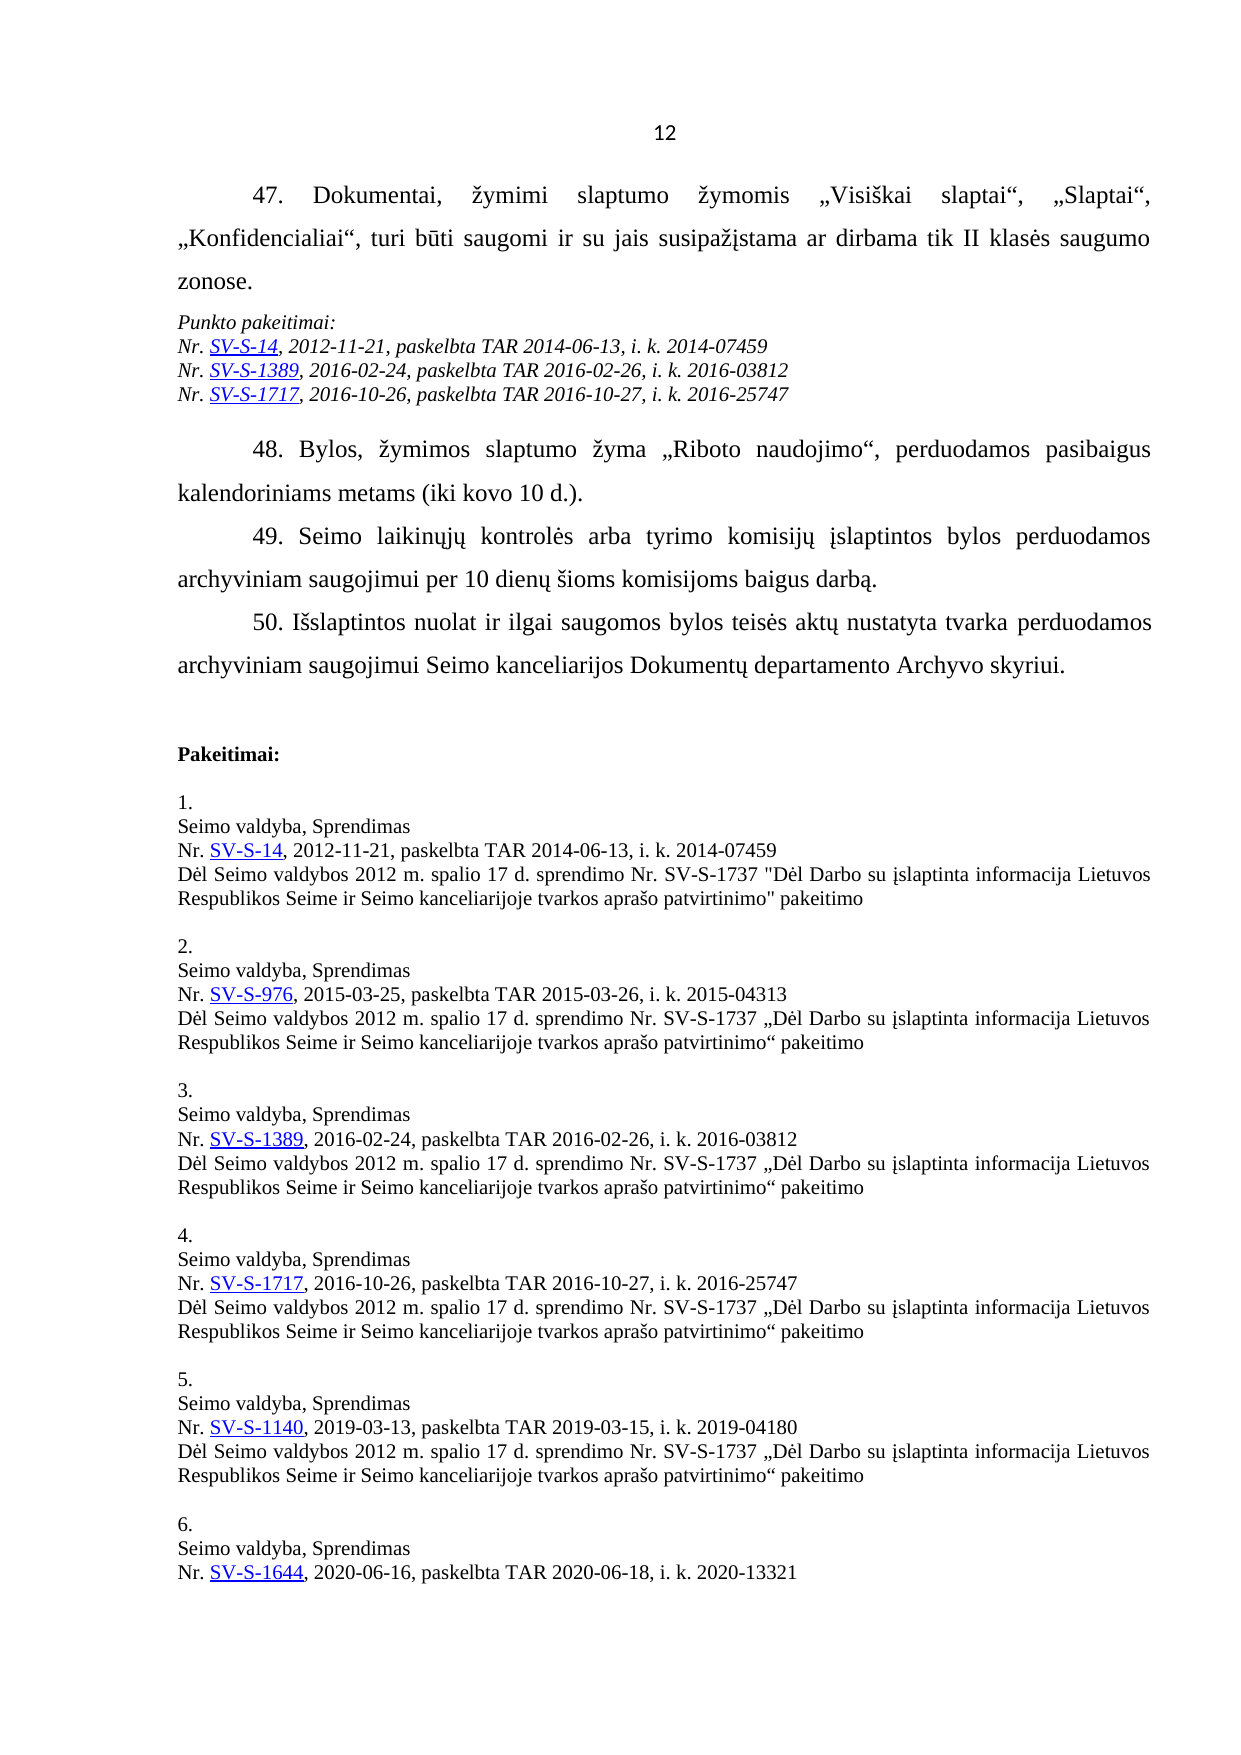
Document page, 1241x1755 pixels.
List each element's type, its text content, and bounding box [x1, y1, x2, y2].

text Pakeitimai: [177, 741, 1152, 766]
text Seimo valdyba, Sprendimas [177, 958, 1152, 982]
text Seimo valdyba, Sprendimas [177, 1102, 1152, 1126]
text 49. Seimo laikinųjų kontrolės arba tyrimo komisijų įslaptintos bylos perduodamos archyviniam saugojimui per 10 dienų šioms komisijoms baigus darbą. [177, 521, 1152, 593]
text Seimo valdyba, Sprendimas [177, 1247, 1152, 1271]
text 5. [177, 1367, 1152, 1391]
text Dėl Seimo valdybos 2012 m. spalio 17 d. sprendimo Nr. SV-S-1737 „Dėl Darbo su įslaptinta informacija Lietuvos Respublikos Seime ir Seimo kanceliarijoje tvarkos aprašo patvirtinimo“ pakeitimo [177, 1151, 1152, 1199]
text Nr. SV-S-1140, 2019-03-13, paskelbta TAR 2019-03-15, i. k. 2019-04180 [177, 1415, 1152, 1439]
text Dėl Seimo valdybos 2012 m. spalio 17 d. sprendimo Nr. SV-S-1737 "Dėl Darbo su įslaptinta informacija Lietuvos Respublikos Seime ir Seimo kanceliarijoje tvarkos aprašo patvirtinimo" pakeitimo [177, 862, 1152, 910]
text 50. Išslaptintos nuolat ir ilgai saugomos bylos teisės aktų nustatyta tvarka perduodamos archyviniam saugojimui Seimo kanceliarijos Dokumentų departamento Archyvo skyriui. [177, 607, 1152, 679]
text Nr. SV-S-14, 2012-11-21, paskelbta TAR 2014-06-13, i. k. 2014-07459 [177, 838, 1152, 862]
text Dėl Seimo valdybos 2012 m. spalio 17 d. sprendimo Nr. SV-S-1737 „Dėl Darbo su įslaptinta informacija Lietuvos Respublikos Seime ir Seimo kanceliarijoje tvarkos aprašo patvirtinimo“ pakeitimo [177, 1439, 1152, 1487]
text 3. [177, 1078, 1152, 1102]
text Seimo valdyba, Sprendimas [177, 1391, 1152, 1415]
text Nr. SV-S-14, 2012-11-21, paskelbta TAR 2014-06-13, i. k. 2014-07459 [177, 334, 1152, 358]
text Nr. SV-S-976, 2015-03-25, paskelbta TAR 2015-03-26, i. k. 2015-04313 [177, 982, 1152, 1006]
text 48. Bylos, žymimos slaptumo žyma „Riboto naudojimo“, perduodamos pasibaigus kalendoriniams metams (iki kovo 10 d.). [177, 434, 1152, 506]
text Nr. SV-S-1389, 2016-02-24, paskelbta TAR 2016-02-26, i. k. 2016-03812 [177, 1126, 1152, 1151]
text Punkto pakeitimai: [177, 309, 1152, 334]
text 2. [177, 934, 1152, 958]
text Dėl Seimo valdybos 2012 m. spalio 17 d. sprendimo Nr. SV-S-1737 „Dėl Darbo su įslaptinta informacija Lietuvos Respublikos Seime ir Seimo kanceliarijoje tvarkos aprašo patvirtinimo“ pakeitimo [177, 1006, 1152, 1054]
text 6. [177, 1511, 1152, 1536]
text 47. Dokumentai, žymimi slaptumo žymomis „Visiškai slaptai“, „Slaptai“, „Konfidencialiai“, turi būti saugomi ir su jais susipažįstama ar dirbama tik II klasės saugumo zonose. [177, 180, 1152, 295]
text Seimo valdyba, Sprendimas [177, 1536, 1152, 1559]
text Dėl Seimo valdybos 2012 m. spalio 17 d. sprendimo Nr. SV-S-1737 „Dėl Darbo su įslaptinta informacija Lietuvos Respublikos Seime ir Seimo kanceliarijoje tvarkos aprašo patvirtinimo“ pakeitimo [177, 1295, 1152, 1343]
text Nr. SV-S-1644, 2020-06-16, paskelbta TAR 2020-06-18, i. k. 2020-13321 [177, 1559, 1152, 1584]
text Seimo valdyba, Sprendimas [177, 814, 1152, 838]
text Nr. SV-S-1717, 2016-10-26, paskelbta TAR 2016-10-27, i. k. 2016-25747 [177, 382, 1152, 406]
text 1. [177, 789, 1152, 814]
text 4. [177, 1223, 1152, 1247]
text Nr. SV-S-1717, 2016-10-26, paskelbta TAR 2016-10-27, i. k. 2016-25747 [177, 1271, 1152, 1295]
text Nr. SV-S-1389, 2016-02-24, paskelbta TAR 2016-02-26, i. k. 2016-03812 [177, 358, 1152, 382]
